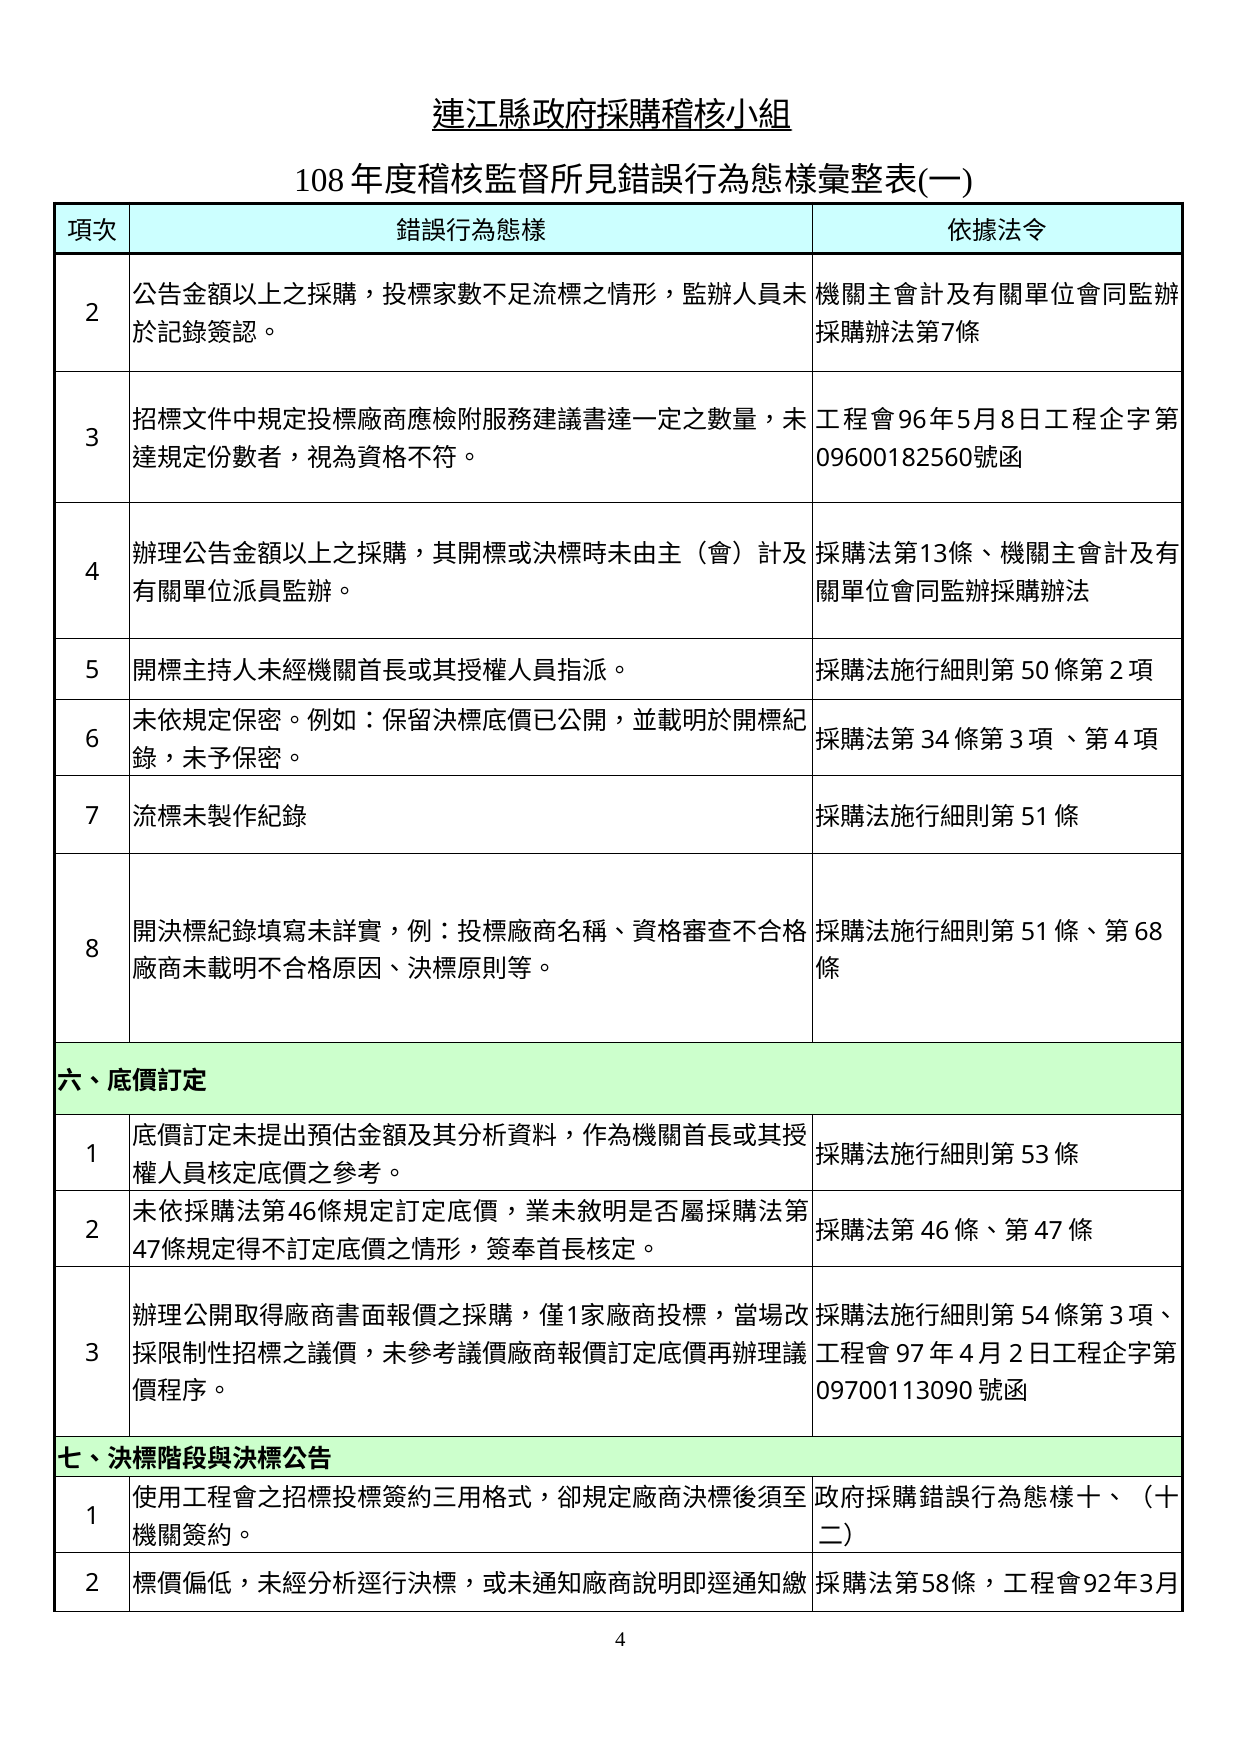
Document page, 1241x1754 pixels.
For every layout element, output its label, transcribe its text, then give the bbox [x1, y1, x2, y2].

table_cell 採購法施行細則第54條第3項、工程會97年4月2日工程企字第09700113090號函 [813, 1267, 1181, 1436]
table_cell 採購法第58條，工程會92年3月 [813, 1553, 1181, 1611]
table_cell 7 [56, 776, 129, 853]
table_cell 採購法施行細則第53條 [813, 1115, 1181, 1190]
table_cell 6 [56, 700, 129, 775]
table_cell 錯誤行為態樣 [130, 205, 812, 252]
table_cell 公告金額以上之採購，投標家數不足流標之情形，監辦人員未於記錄簽認。 [130, 255, 812, 371]
table_cell 流標未製作紀錄 [130, 776, 812, 853]
table_cell 標價偏低，未經分析逕行決標，或未通知廠商說明即逕通知繳 [130, 1553, 812, 1611]
table_cell 採購法施行細則第51條、第68條 [813, 854, 1181, 1042]
table_cell 招標文件中規定投標廠商應檢附服務建議書達一定之數量，未達規定份數者，視為資格不符。 [130, 372, 812, 502]
table_cell 六、底價訂定 [56, 1043, 1181, 1114]
table_cell 1 [56, 1477, 129, 1552]
table_cell 開決標紀錄填寫未詳實，例：投標廠商名稱、資格審查不合格廠商未載明不合格原因、決標原則等。 [130, 854, 812, 1042]
table_cell 依據法令 [813, 205, 1181, 252]
table_cell 未依規定保密。例如：保留決標底價已公開，並載明於開標紀錄，未予保密。 [130, 700, 812, 775]
table_cell 2 [56, 1553, 129, 1611]
table_cell 七、決標階段與決標公告 [56, 1437, 1181, 1476]
table_cell 使用工程會之招標投標簽約三用格式，卻規定廠商決標後須至機關簽約。 [130, 1477, 812, 1552]
table_cell 採購法施行細則第51條 [813, 776, 1181, 853]
table_cell 政府採購錯誤行為態樣十、（十二） [813, 1477, 1181, 1552]
table_cell 3 [56, 372, 129, 502]
table_cell 5 [56, 639, 129, 699]
table_cell 1 [56, 1115, 129, 1190]
table_cell 工程會96年5月8日工程企字第09600182560號函 [813, 372, 1181, 502]
table_cell 採購法第46條、第47條 [813, 1191, 1181, 1266]
table_cell 辦理公告金額以上之採購，其開標或決標時未由主（會）計及有關單位派員監辦。 [130, 503, 812, 638]
table_cell 2 [56, 1191, 129, 1266]
table_cell 4 [56, 503, 129, 638]
table_cell 8 [56, 854, 129, 1042]
table_cell 開標主持人未經機關首長或其授權人員指派。 [130, 639, 812, 699]
table_cell 2 [56, 255, 129, 371]
table_header 連江縣政府採購稽核小組 108年度稽核監督所見錯誤行為態樣彙整表(一) [55, 75, 1183, 202]
table_cell 採購法第34條第3項 、第4項 [813, 700, 1181, 775]
table_cell 3 [56, 1267, 129, 1436]
table_cell 採購法第13條、機關主會計及有關單位會同監辦採購辦法 [813, 503, 1181, 638]
table_cell 底價訂定未提出預估金額及其分析資料，作為機關首長或其授權人員核定底價之參考。 [130, 1115, 812, 1190]
table_cell 項次 [56, 205, 129, 252]
table_cell 未依採購法第46條規定訂定底價，業未敘明是否屬採購法第47條規定得不訂定底價之情形，簽奉首長核定。 [130, 1191, 812, 1266]
table_cell 採購法施行細則第50條第2項 [813, 639, 1181, 699]
table_cell 辦理公開取得廠商書面報價之採購，僅1家廠商投標，當場改採限制性招標之議價，未參考議價廠商報價訂定底價再辦理議價程序。 [130, 1267, 812, 1436]
table_cell 機關主會計及有關單位會同監辦採購辦法第7條 [813, 255, 1181, 371]
